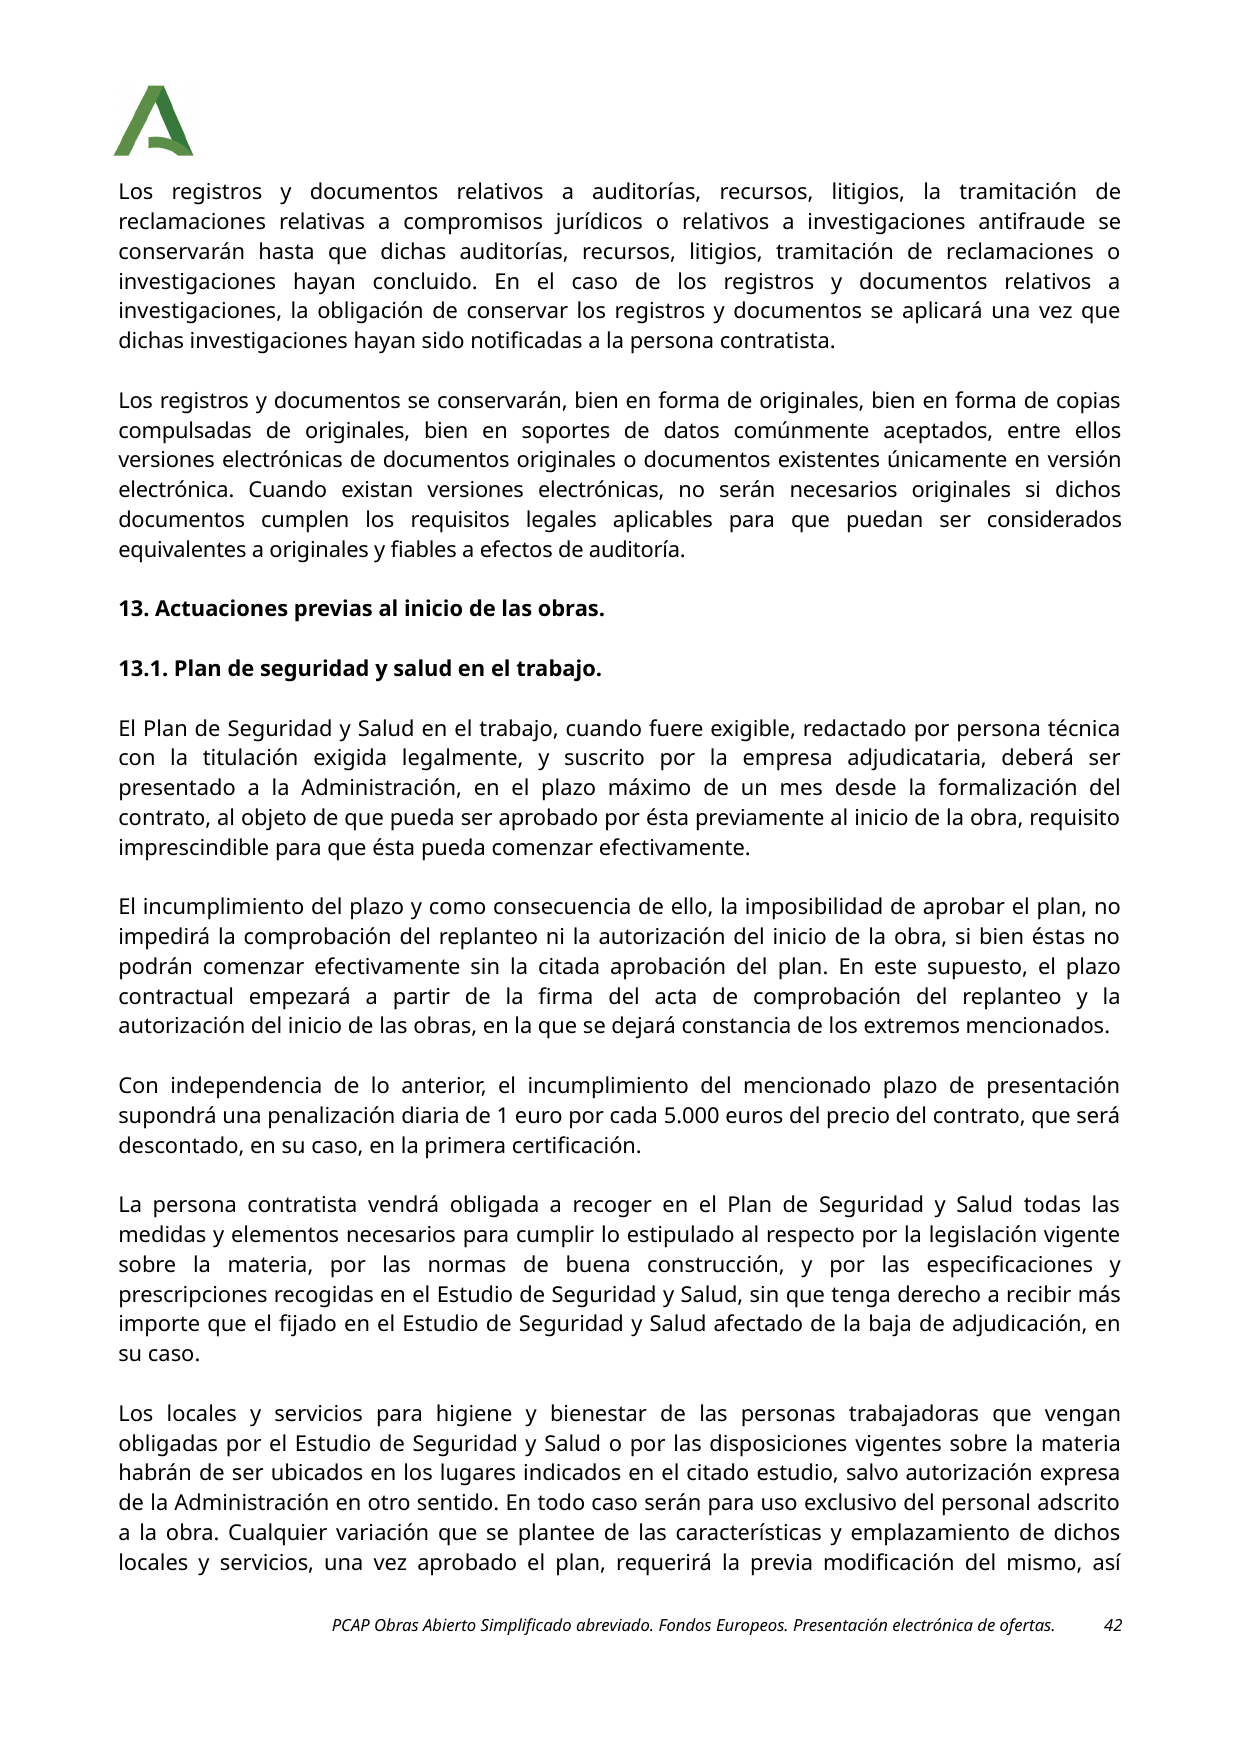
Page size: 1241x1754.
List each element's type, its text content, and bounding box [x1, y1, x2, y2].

text La persona contratista vendrá obligada a recoger en el Plan de Seguridad y Salud todas las medidas y elementos necesarios para cumplir lo estipulado al respecto por la legislación vigente sobre la materia, por las normas de buena construcción, y por las especificaciones y prescripciones recogidas en el Estudio de Seguridad y Salud, sin que tenga derecho a recibir más importe que el fijado en el Estudio de Seguridad y Salud afectado de la baja de adjudicación, en su caso. [118, 1189, 1122, 1368]
subtitle 13. Actuaciones previas al inicio de las obras. [118, 593, 1122, 623]
text Los registros y documentos se conservarán, bien en forma de originales, bien en forma de copias compulsadas de originales, bien en soportes de datos comúnmente aceptados, entre ellos versiones electrónicas de documentos originales o documentos existentes únicamente en versión electrónica. Cuando existan versiones electrónicas, no serán necesarios originales si dichos documentos cumplen los requisitos legales aplicables para que puedan ser considerados equivalentes a originales y fiables a efectos de auditoría. [118, 385, 1122, 564]
text Los locales y servicios para higiene y bienestar de las personas trabajadoras que vengan obligadas por el Estudio de Seguridad y Salud o por las disposiciones vigentes sobre la materia habrán de ser ubicados en los lugares indicados en el citado estudio, salvo autorización expresa de la Administración en otro sentido. En todo caso serán para uso exclusivo del personal adscrito a la obra. Cualquier variación que se plantee de las características y emplazamiento de dichos locales y servicios, una vez aprobado el plan, requerirá la previa modificación del mismo, así [118, 1398, 1122, 1577]
picture [109, 81, 198, 160]
subtitle 13.1. Plan de seguridad y salud en el trabajo. [118, 653, 1122, 683]
text Los registros y documentos relativos a auditorías, recursos, litigios, la tramitación de reclamaciones relativas a compromisos jurídicos o relativos a investigaciones antifraude se conservarán hasta que dichas auditorías, recursos, litigios, tramitación de reclamaciones o investigaciones hayan concluido. En el caso de los registros y documentos relativos a investigaciones, la obligación de conservar los registros y documentos se aplicará una vez que dichas investigaciones hayan sido notificadas a la persona contratista. [118, 176, 1122, 355]
text Con independencia de lo anterior, el incumplimiento del mencionado plazo de presentación supondrá una penalización diaria de 1 euro por cada 5.000 euros del precio del contrato, que será descontado, en su caso, en la primera certificación. [118, 1070, 1122, 1159]
text El incumplimiento del plazo y como consecuencia de ello, la imposibilidad de aprobar el plan, no impedirá la comprobación del replanteo ni la autorización del inicio de la obra, si bien éstas no podrán comenzar efectivamente sin la citada aprobación del plan. En este supuesto, el plazo contractual empezará a partir de la firma del acta de comprobación del replanteo y la autorización del inicio de las obras, en la que se dejará constancia de los extremos mencionados. [118, 891, 1122, 1040]
text El Plan de Seguridad y Salud en el trabajo, cuando fuere exigible, redactado por persona técnica con la titulación exigida legalmente, y suscrito por la empresa adjudicataria, deberá ser presentado a la Administración, en el plazo máximo de un mes desde la formalización del contrato, al objeto de que pueda ser aprobado por ésta previamente al inicio de la obra, requisito imprescindible para que ésta pueda comenzar efectivamente. [118, 713, 1122, 862]
